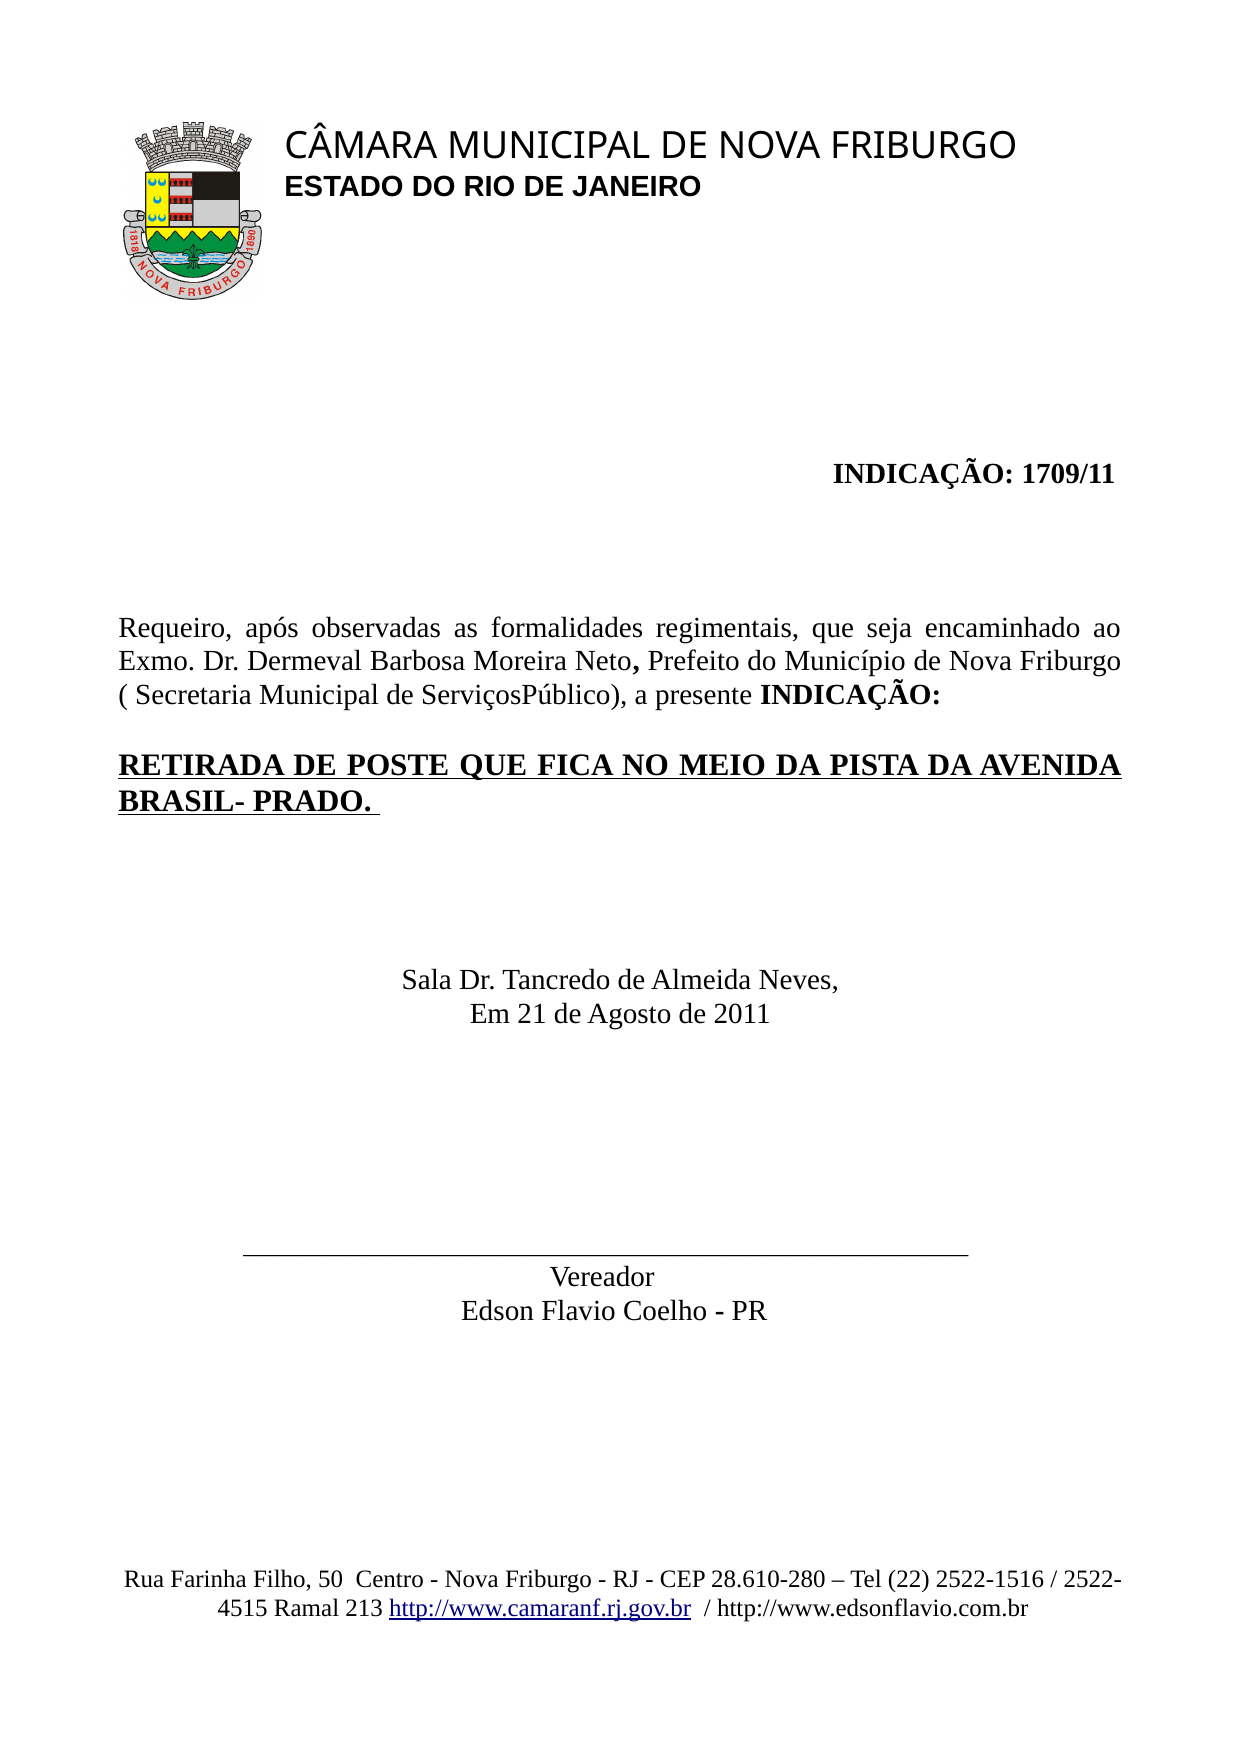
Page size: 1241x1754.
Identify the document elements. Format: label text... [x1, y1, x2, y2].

text __________________________________________________________ [118, 1231, 1122, 1259]
text Rua Farinha Filho, 50 Centro - Nova Friburgo - RJ - CEP 28.610-280 – Tel (22) 2522-1516 / 2522-4515 Ramal 213 http://www.camaranf.rj.gov.br / http://www.edsonflavio.com.br [118, 1564, 1128, 1622]
text Requeiro, após observadas as formalidades regimentais, que seja encaminhado ao Exmo. Dr. Dermeval Barbosa Moreira Neto, Prefeito do Município de Nova Friburgo ( Secretaria Municipal de ServiçosPúblico), a presente INDICAÇÃO: [118, 610, 1122, 711]
text Edson Flavio Coelho - PR [118, 1293, 1122, 1326]
text Em 21 de Agosto de 2011 [118, 996, 1122, 1029]
text INDICAÇÃO: 1709/11 [118, 457, 1122, 490]
text Vereador [118, 1259, 1122, 1293]
text CÂMARA MUNICIPAL DE NOVA FRIBURGO ESTADO DO RIO DE JANEIRO [118, 118, 1122, 303]
text BRASIL- PRADO. [118, 779, 1122, 818]
text RETIRADA DE POSTE QUE FICA NO MEIO DA PISTA DA AVENIDA [118, 747, 1122, 778]
text Sala Dr. Tancredo de Almeida Neves, [118, 962, 1122, 996]
